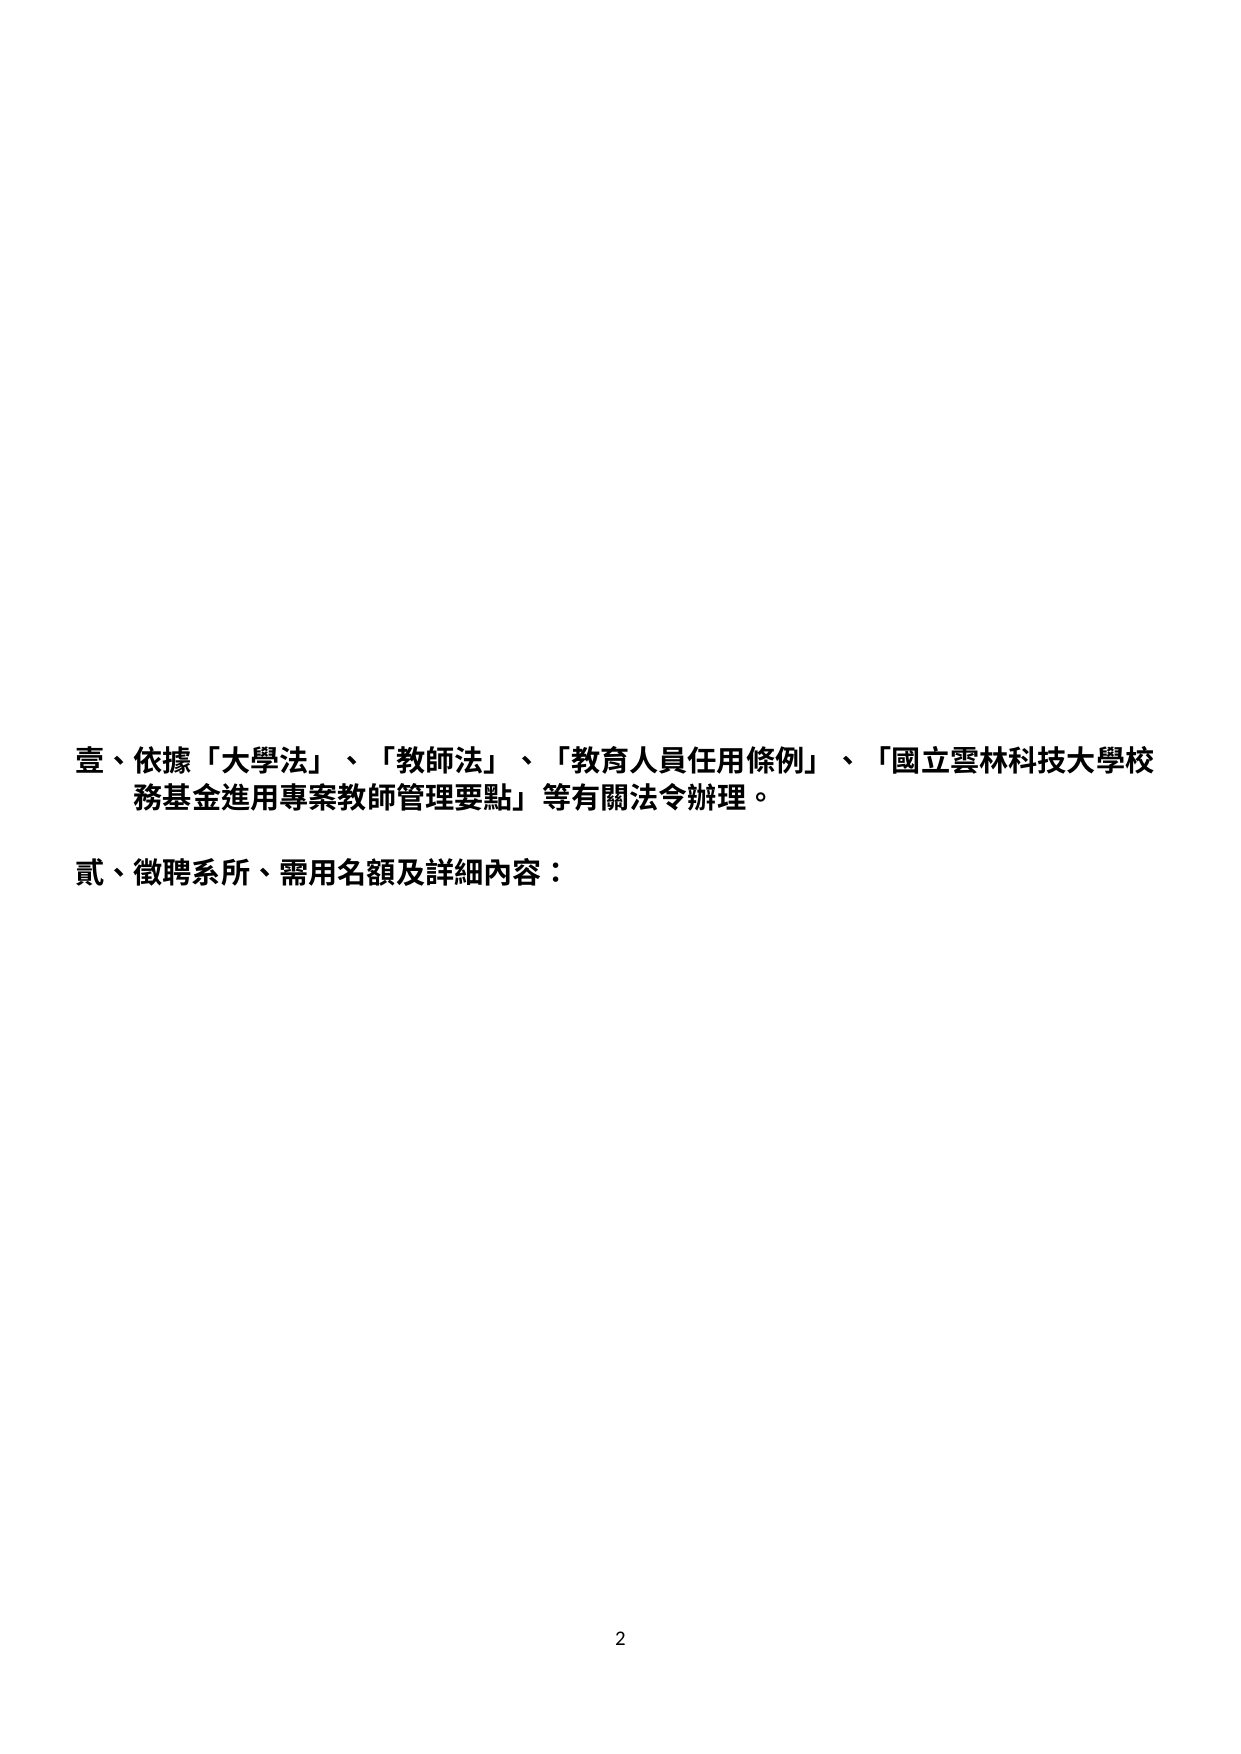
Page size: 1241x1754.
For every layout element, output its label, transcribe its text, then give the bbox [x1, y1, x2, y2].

text 貳、徵聘系所、需用名額及詳細內容： [75, 853, 1165, 891]
text 壹、依據「大學法」、「教師法」、「教育人員任用條例」、「國立雲林科技大學校務基金進用專案教師管理要點」等有關法令辦理。 [75, 741, 1165, 816]
